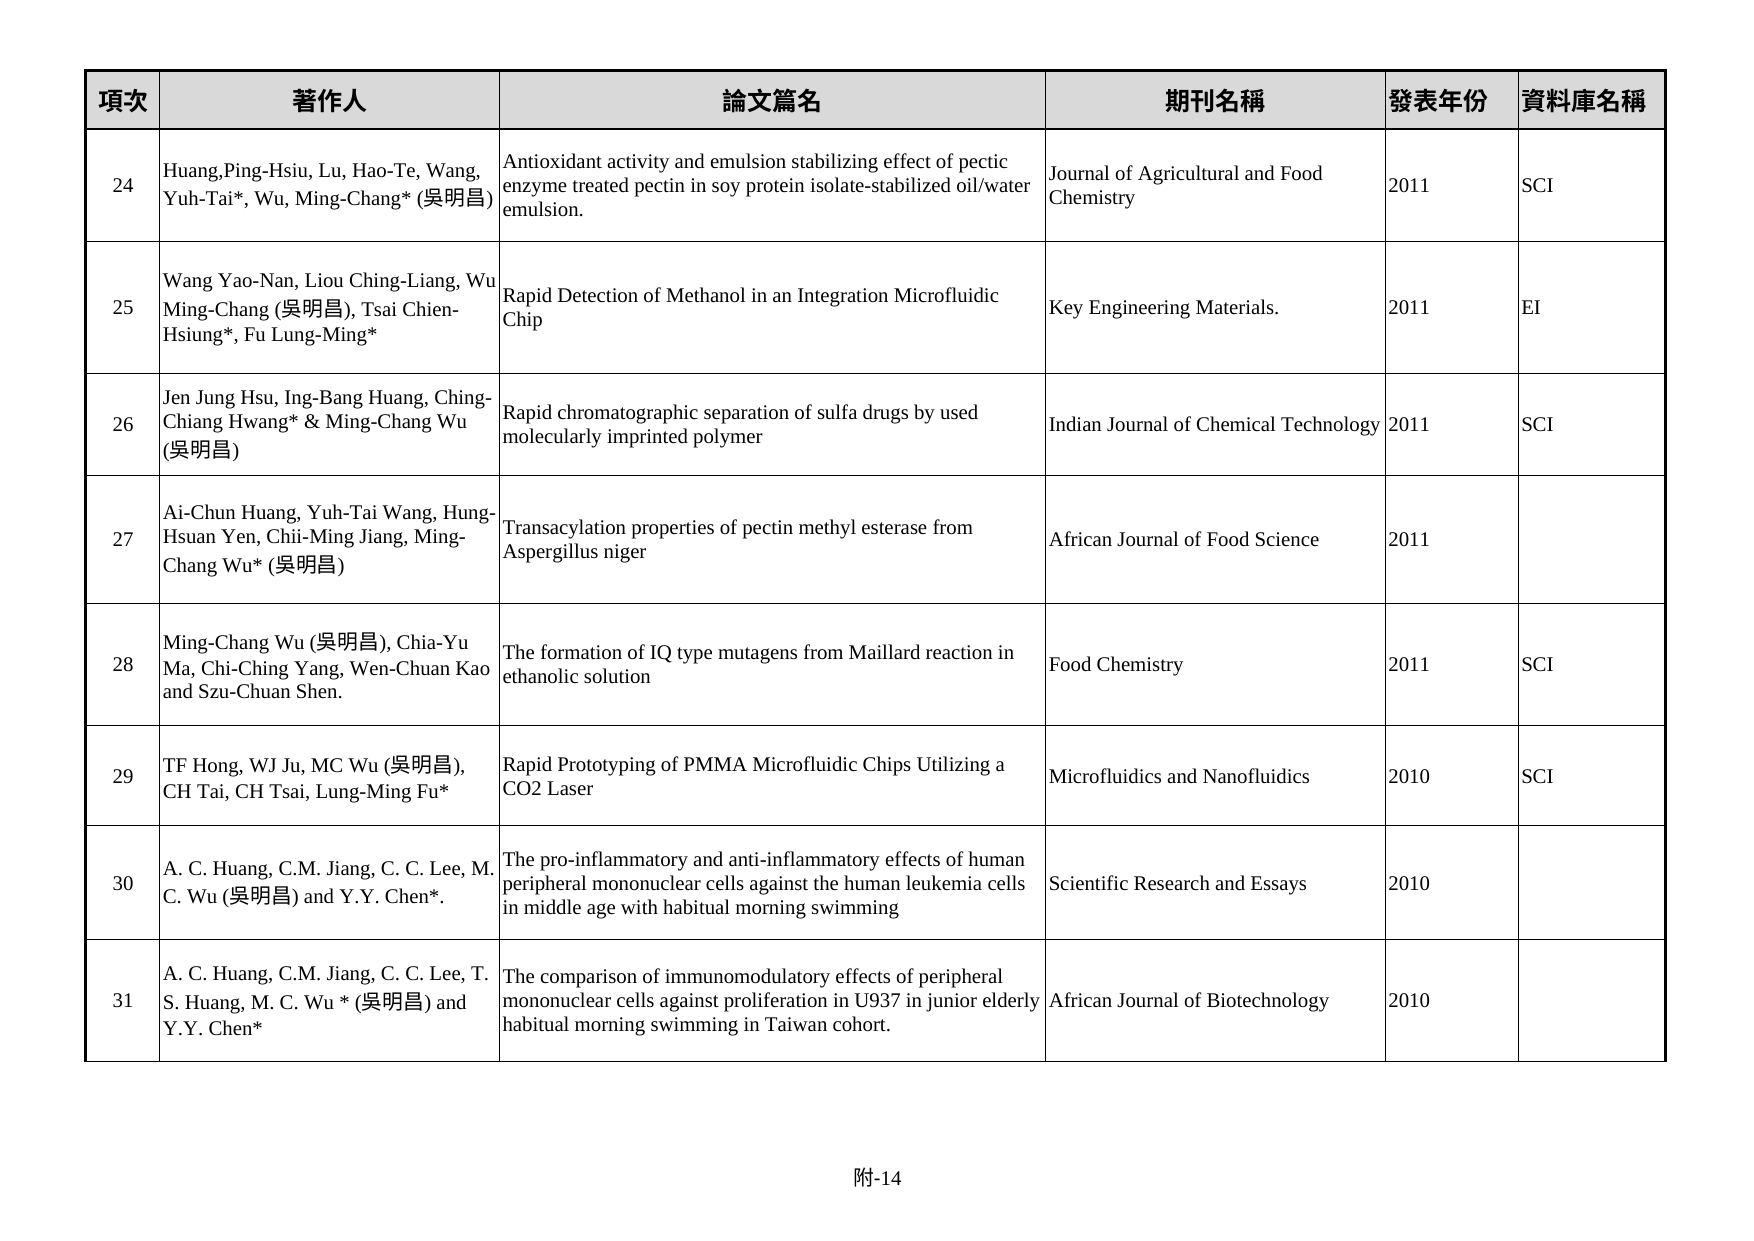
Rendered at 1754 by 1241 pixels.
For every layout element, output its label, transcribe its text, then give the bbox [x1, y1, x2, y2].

table_header 期刊名稱 [1046, 72, 1385, 128]
table_cell Key Engineering Materials. [1046, 242, 1385, 373]
table_cell 2011 [1386, 374, 1518, 474]
table_cell Ming-Chang Wu (吳明昌), Chia-Yu Ma, Chi-Ching Yang, Wen-Chuan Kao and Szu-Chuan Shen. [160, 604, 499, 725]
table_cell TF Hong, WJ Ju, MC Wu (吳明昌), CH Tai, CH Tsai, Lung-Ming Fu* [160, 726, 499, 825]
table_cell A. C. Huang, C.M. Jiang, C. C. Lee, M. C. Wu (吳明昌) and Y.Y. Chen*. [160, 826, 499, 939]
table_cell 2011 [1386, 130, 1518, 241]
table_cell [1519, 826, 1664, 939]
table_cell African Journal of Biotechnology [1046, 940, 1385, 1061]
table_cell 26 [87, 374, 159, 474]
table_header 資料庫名稱 [1519, 72, 1664, 128]
table_cell Microfluidics and Nanofluidics [1046, 726, 1385, 825]
table_cell SCI [1519, 726, 1664, 825]
table_cell 25 [87, 242, 159, 373]
table_cell Huang,Ping-Hsiu, Lu, Hao-Te, Wang, Yuh-Tai*, Wu, Ming-Chang* (吳明昌) [160, 130, 499, 241]
table_cell Wang Yao-Nan, Liou Ching-Liang, Wu Ming-Chang (吳明昌), Tsai Chien-Hsiung*, Fu Lung-Ming* [160, 242, 499, 373]
table_cell Indian Journal of Chemical Technology [1046, 374, 1385, 474]
table_cell Antioxidant activity and emulsion stabilizing effect of pectic enzyme treated pectin in soy protein isolate-stabilized oil/water emulsion. [500, 130, 1045, 241]
table_cell 2011 [1386, 604, 1518, 725]
table_cell 29 [87, 726, 159, 825]
table_cell Transacylation properties of pectin methyl esterase from Aspergillus niger [500, 476, 1045, 603]
table_cell 28 [87, 604, 159, 725]
table_cell The formation of IQ type mutagens from Maillard reaction in ethanolic solution [500, 604, 1045, 725]
table_cell Rapid Prototyping of PMMA Microfluidic Chips Utilizing a CO2 Laser [500, 726, 1045, 825]
table_cell 2010 [1386, 826, 1518, 939]
table_cell 24 [87, 130, 159, 241]
table_cell SCI [1519, 374, 1664, 474]
table_cell Rapid Detection of Methanol in an Integration Microfluidic Chip [500, 242, 1045, 373]
table_cell 2011 [1386, 476, 1518, 603]
table_cell The comparison of immunomodulatory effects of peripheral mononuclear cells against proliferation in U937 in junior elderly habitual morning swimming in Taiwan cohort. [500, 940, 1045, 1061]
table_cell Scientific Research and Essays [1046, 826, 1385, 939]
table_cell Jen Jung Hsu, Ing-Bang Huang, Ching-Chiang Hwang* & Ming-Chang Wu (吳明昌) [160, 374, 499, 474]
table_cell SCI [1519, 130, 1664, 241]
table_cell Journal of Agricultural and Food Chemistry [1046, 130, 1385, 241]
table_cell Rapid chromatographic separation of sulfa drugs by used molecularly imprinted polymer [500, 374, 1045, 474]
table_header 著作人 [160, 72, 499, 128]
table_cell A. C. Huang, C.M. Jiang, C. C. Lee, T. S. Huang, M. C. Wu * (吳明昌) and Y.Y. Chen* [160, 940, 499, 1061]
table_cell 2011 [1386, 242, 1518, 373]
table_header 項次 [87, 72, 159, 128]
table_cell African Journal of Food Science [1046, 476, 1385, 603]
table_cell 30 [87, 826, 159, 939]
table_header 發表年份 [1386, 72, 1518, 128]
table_cell [1519, 476, 1664, 603]
table_cell The pro-inflammatory and anti-inflammatory effects of human peripheral mononuclear cells against the human leukemia cells in middle age with habitual morning swimming [500, 826, 1045, 939]
table_cell 2010 [1386, 726, 1518, 825]
table_cell 31 [87, 940, 159, 1061]
table_cell SCI [1519, 604, 1664, 725]
table_cell 27 [87, 476, 159, 603]
table_cell EI [1519, 242, 1664, 373]
table_cell Ai-Chun Huang, Yuh-Tai Wang, Hung-Hsuan Yen, Chii-Ming Jiang, Ming-Chang Wu* (吳明昌) [160, 476, 499, 603]
table_header 論文篇名 [500, 72, 1045, 128]
table_cell [1519, 940, 1664, 1061]
table_cell Food Chemistry [1046, 604, 1385, 725]
table_cell 2010 [1386, 940, 1518, 1061]
